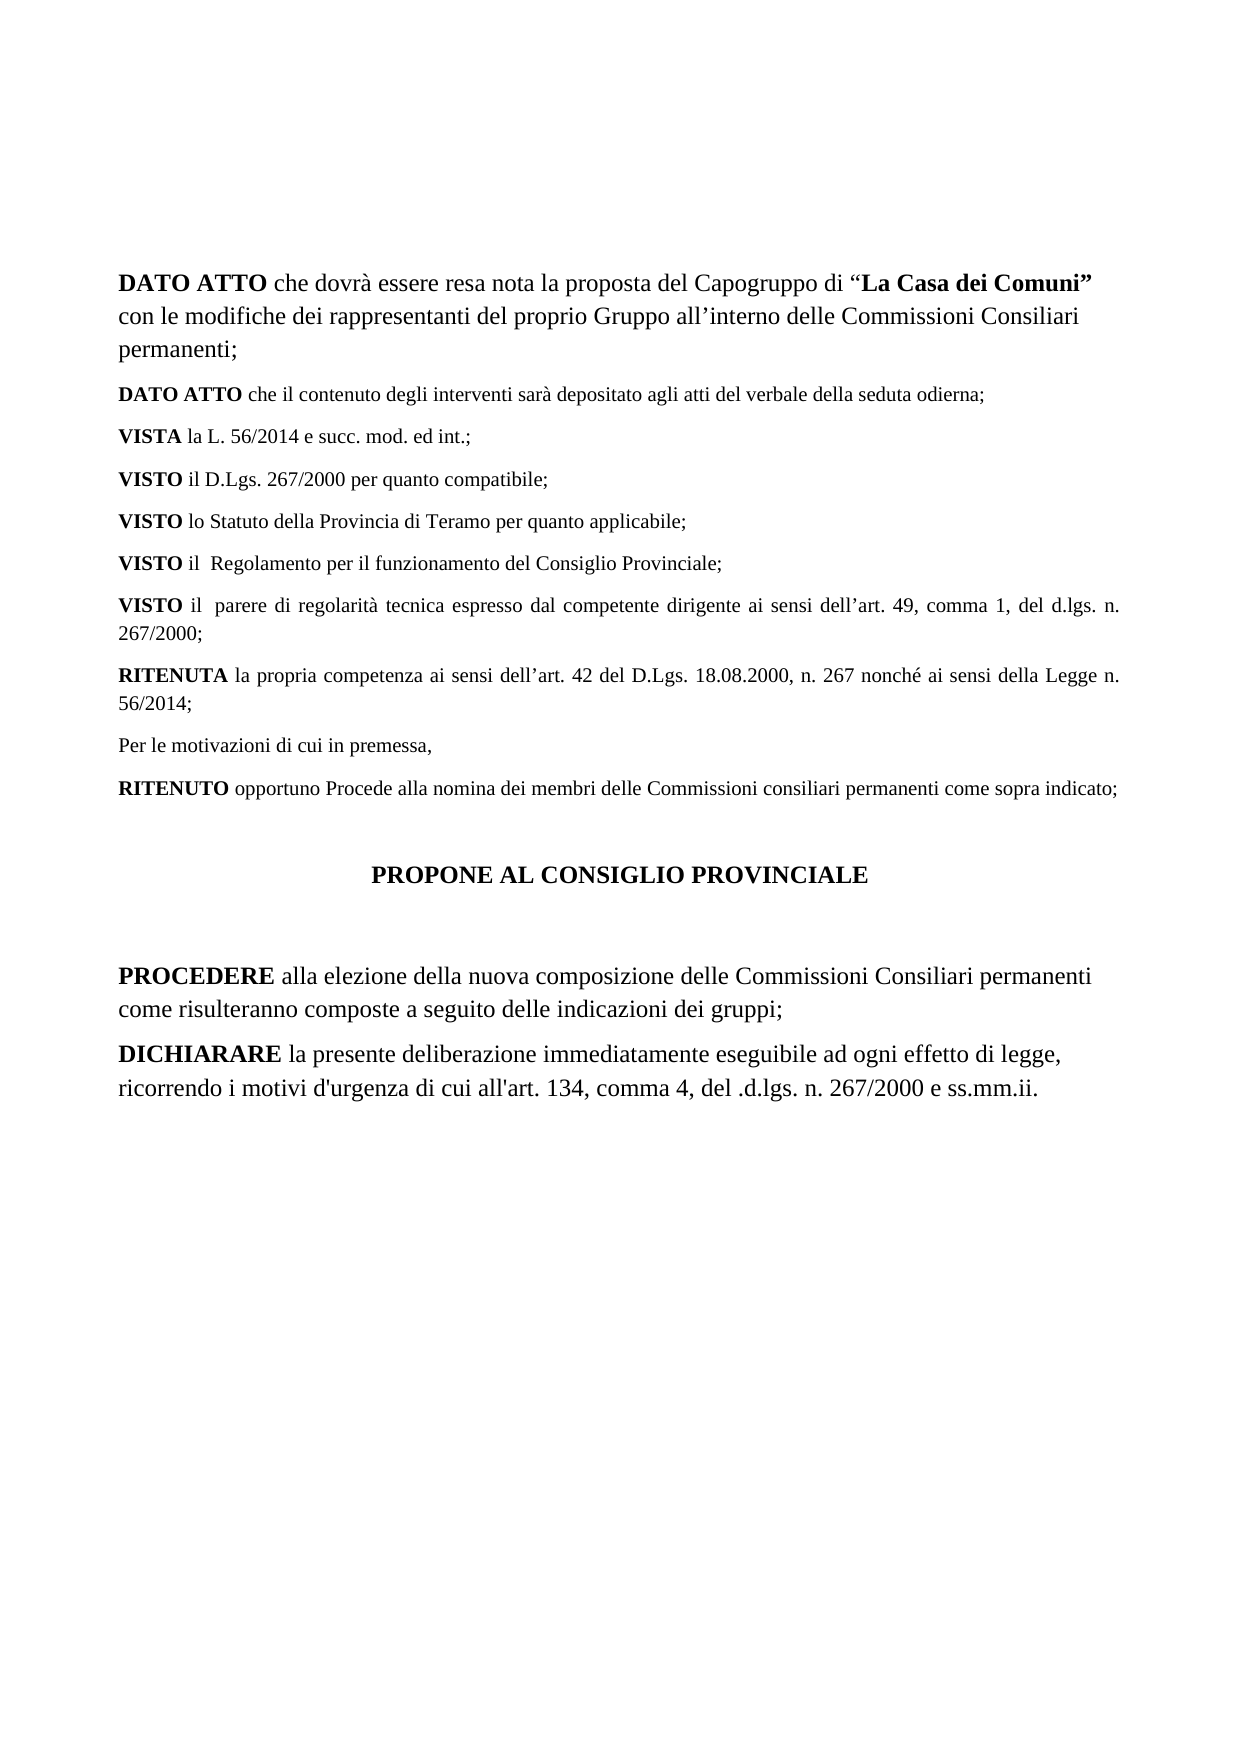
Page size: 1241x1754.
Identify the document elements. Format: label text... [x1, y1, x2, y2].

text DICHIARARE la presente deliberazione immediatamente eseguibile ad ogni effetto di legge, ricorrendo i motivi d'urgenza di cui all'art. 134, comma 4, del .d.lgs. n. 267/2000 e ss.mm.ii. [118, 1041, 1122, 1102]
text VISTO il Regolamento per il funzionamento del Consiglio Provinciale; [118, 552, 1122, 575]
text Per le motivazioni di cui in premessa, [118, 734, 1122, 757]
text VISTO il parere di regolarità tecnica espresso dal competente dirigente ai sensi dell’art. 49, comma 1, del d.lgs. n. 267/2000; [118, 594, 1122, 645]
text PROPONE AL CONSIGLIO PROVINCIALE [118, 861, 1122, 889]
text DATO ATTO che il contenuto degli interventi sarà depositato agli atti del verbale della seduta odierna; [118, 383, 1122, 406]
text RITENUTO opportuno Procede alla nomina dei membri delle Commissioni consiliari permanenti come sopra indicato; [118, 777, 1122, 800]
text RITENUTA la propria competenza ai sensi dell’art. 42 del D.Lgs. 18.08.2000, n. 267 nonché ai sensi della Legge n. 56/2014; [118, 664, 1122, 715]
text VISTO lo Statuto della Provincia di Teramo per quanto applicabile; [118, 510, 1122, 533]
text PROCEDERE alla elezione della nuova composizione delle Commissioni Consiliari permanenti come risulteranno composte a seguito delle indicazioni dei gruppi; [118, 962, 1122, 1023]
text VISTA la L. 56/2014 e succ. mod. ed int.; [118, 425, 1122, 448]
text VISTO il D.Lgs. 267/2000 per quanto compatibile; [118, 467, 1122, 491]
text DATO ATTO che dovrà essere resa nota la proposta del Capogruppo di “La Casa dei Comuni” con le modifiche dei rappresentanti del proprio Gruppo all’interno delle Commissioni Consiliari permanenti; [118, 269, 1122, 363]
